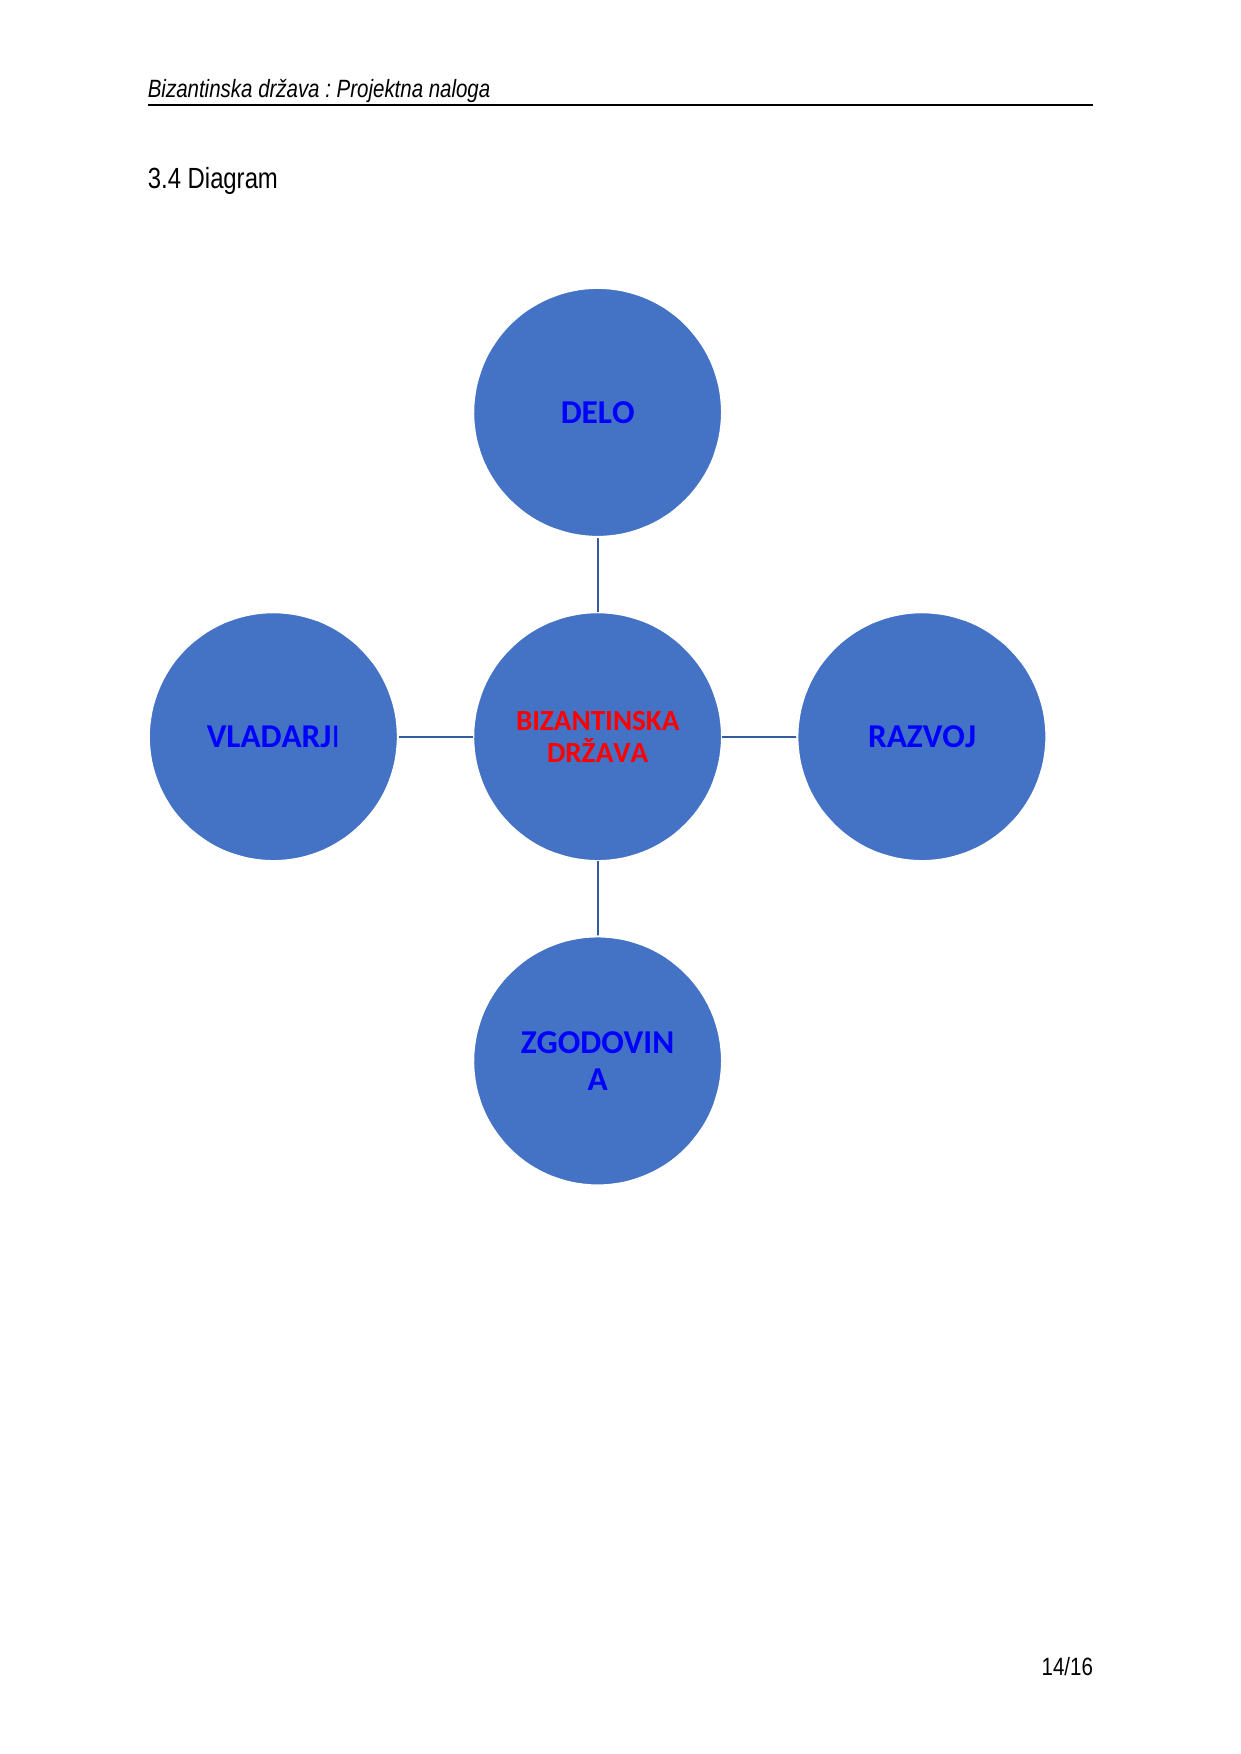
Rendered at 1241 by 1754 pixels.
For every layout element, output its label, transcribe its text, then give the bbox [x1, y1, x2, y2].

text 3.4 Diagram [148, 161, 1093, 195]
